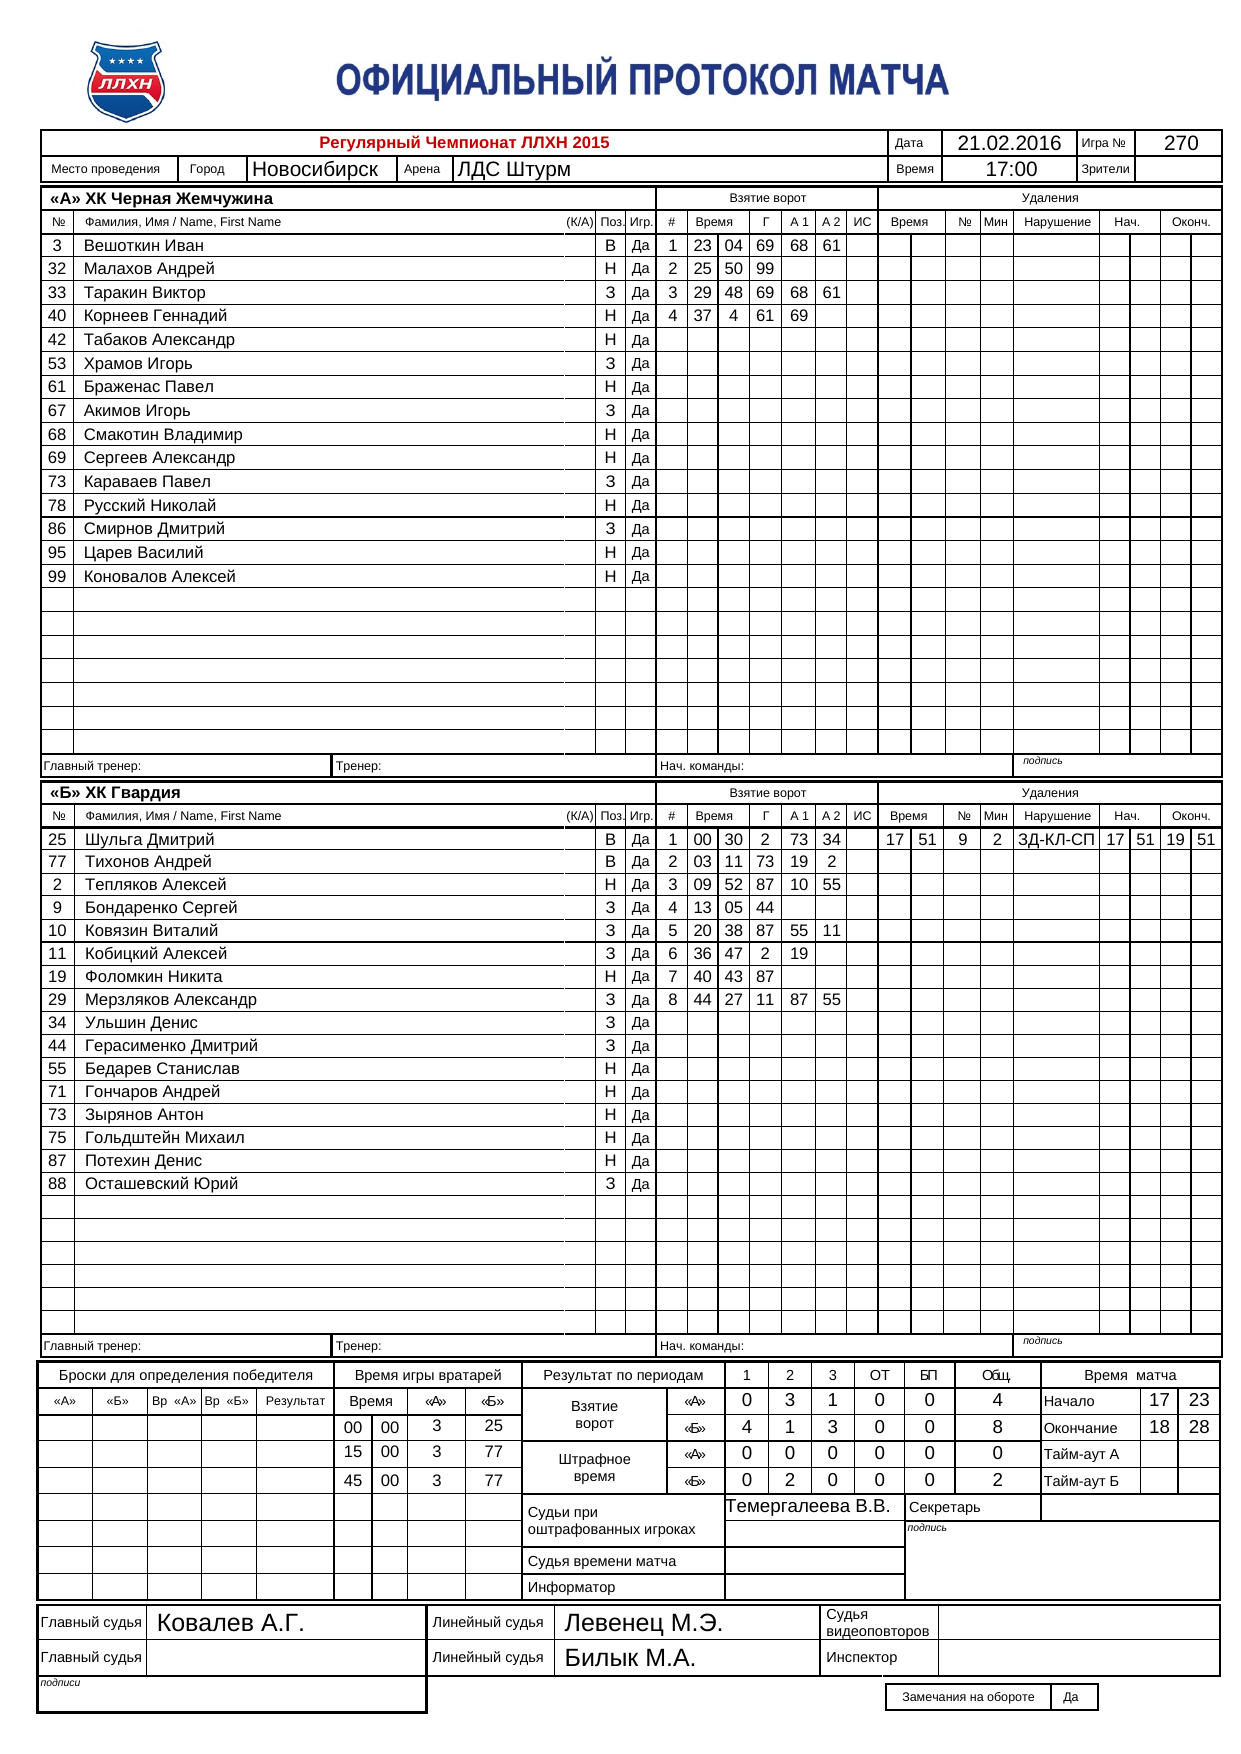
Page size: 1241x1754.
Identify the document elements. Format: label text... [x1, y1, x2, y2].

table_cell Да [626, 257, 655, 280]
table_cell 50 [719, 257, 749, 280]
table_cell [1014, 874, 1099, 895]
table_cell [816, 683, 846, 706]
table_cell [1014, 943, 1099, 964]
table_cell [719, 1104, 749, 1126]
table_cell [816, 257, 846, 280]
table_cell [565, 305, 595, 327]
table_cell [750, 707, 781, 729]
table_cell Да [626, 896, 655, 918]
table_cell [626, 612, 655, 634]
table_cell [726, 1521, 904, 1546]
table_cell [408, 1521, 465, 1546]
table_cell Акимов Игорь [74, 399, 564, 422]
table_cell 55 [816, 874, 846, 895]
table_cell 11 [816, 920, 846, 941]
table_cell [565, 1127, 595, 1149]
table_cell [596, 1219, 625, 1241]
table_cell [1131, 518, 1160, 540]
table_cell З [596, 989, 625, 1011]
table_cell [596, 659, 625, 682]
table_cell [596, 612, 625, 634]
table_cell Н [596, 1058, 625, 1079]
table_cell [816, 1288, 846, 1310]
table_cell [1131, 423, 1160, 445]
table_cell [879, 659, 910, 682]
table_cell [1131, 943, 1160, 964]
table_cell [1014, 1311, 1099, 1333]
table_cell [750, 1012, 781, 1033]
table_cell [912, 470, 945, 493]
table_cell [944, 1127, 980, 1149]
table_cell [1131, 328, 1160, 351]
table_cell [1100, 636, 1129, 658]
table_cell [981, 257, 1013, 280]
table_cell [1192, 1081, 1221, 1103]
table_cell [981, 1288, 1013, 1310]
table_cell [719, 399, 749, 422]
table_cell [719, 376, 749, 398]
table_cell [565, 943, 595, 964]
table_header «А» ХК Черная Жемчужина [42, 188, 655, 209]
table_cell [939, 1640, 1219, 1675]
table_cell [816, 612, 846, 634]
table_cell [879, 541, 910, 564]
table_cell [912, 352, 945, 374]
table_cell [1014, 518, 1099, 540]
table_cell [1131, 1173, 1160, 1195]
table_cell [1014, 1104, 1099, 1126]
table_cell [816, 1127, 846, 1149]
table_cell [981, 399, 1013, 422]
table_cell [816, 636, 846, 658]
table_cell [1161, 399, 1190, 422]
table_cell Н [596, 874, 625, 895]
table_cell 19 [782, 943, 815, 964]
table_cell [373, 1547, 407, 1573]
table_cell 0 [855, 1389, 904, 1413]
table_cell [42, 1265, 74, 1287]
table_cell [750, 423, 781, 445]
table_cell [1192, 636, 1221, 658]
table_cell [782, 588, 815, 611]
table_cell [657, 565, 687, 587]
table_cell [688, 1173, 717, 1195]
table_cell [1131, 565, 1160, 587]
table_cell З [596, 470, 625, 493]
table_cell 42 [42, 328, 73, 351]
table_cell [626, 588, 655, 611]
table_cell [657, 1196, 687, 1218]
table_cell [946, 281, 980, 303]
table_cell Ковязин Виталий [75, 920, 564, 941]
table_cell [981, 1035, 1013, 1057]
table_cell [565, 1242, 595, 1264]
table_cell [946, 470, 980, 493]
table_cell [719, 423, 749, 445]
table_cell [1131, 874, 1160, 895]
table_cell [946, 707, 980, 729]
table_cell [946, 683, 980, 706]
table_cell [1131, 1242, 1160, 1264]
table_cell Н [596, 1104, 625, 1126]
table_cell 0 [812, 1442, 854, 1467]
table_cell [74, 612, 564, 634]
table_cell [782, 612, 815, 634]
table_cell Да [626, 423, 655, 445]
table_cell [816, 1219, 846, 1241]
table_cell [879, 683, 910, 706]
table_cell 04 [719, 235, 749, 256]
table_cell [946, 565, 980, 587]
table_cell [1100, 305, 1129, 327]
table_cell [944, 1311, 980, 1333]
table_cell 71 [42, 1081, 74, 1103]
table_cell [1100, 683, 1129, 706]
table_cell 3 [657, 874, 687, 895]
table_cell [879, 494, 910, 516]
table_cell [688, 1058, 717, 1079]
table_cell 77 [42, 850, 74, 872]
table_cell [148, 1521, 201, 1546]
table_cell [1131, 305, 1160, 327]
table_cell [912, 896, 943, 918]
table_cell # [657, 805, 687, 826]
table_cell [39, 1574, 92, 1599]
table_cell [626, 659, 655, 682]
table_cell Н [596, 541, 625, 564]
table_cell [816, 1058, 846, 1079]
table_cell [1131, 659, 1160, 682]
table_cell 52 [719, 874, 749, 895]
table_cell [782, 257, 815, 280]
table_cell Главный судья [39, 1640, 146, 1675]
table_cell 09 [688, 874, 717, 895]
table_cell Да [626, 1058, 655, 1079]
table_cell [981, 1173, 1013, 1195]
table_cell [1161, 565, 1190, 587]
table_cell [1014, 1219, 1099, 1241]
table_cell Мерзляков Александр [75, 989, 564, 1011]
table_cell Кобицкий Алексей [75, 943, 564, 964]
table_cell [93, 1468, 147, 1493]
table_cell [847, 1173, 877, 1195]
table_cell [1100, 541, 1129, 564]
table_cell 25 [466, 1416, 521, 1440]
table_cell [981, 1311, 1013, 1333]
table_cell [1131, 541, 1160, 564]
table_header 1 [726, 1363, 768, 1387]
table_cell [688, 1081, 717, 1103]
table_cell [816, 1035, 846, 1057]
table_cell [428, 1677, 882, 1711]
table_cell [1161, 1081, 1190, 1103]
table_cell [782, 1081, 815, 1103]
table_cell [42, 1219, 74, 1241]
table_cell 55 [782, 920, 815, 941]
table_cell З [596, 399, 625, 422]
table_cell [1131, 1311, 1160, 1333]
table_cell [1192, 423, 1221, 445]
table_cell Тайм-аут А [1042, 1441, 1140, 1467]
table_cell Храмов Игорь [74, 352, 564, 374]
table_cell Главный тренер: [42, 1335, 330, 1356]
table_cell 51 [912, 829, 943, 849]
table_cell [912, 1265, 943, 1287]
table_cell [782, 966, 815, 987]
table_cell Нач. [1100, 211, 1160, 233]
table_cell [657, 1288, 687, 1310]
table_cell [719, 446, 749, 469]
table_cell [657, 494, 687, 516]
table_cell Да [626, 1173, 655, 1195]
table_cell [782, 1104, 815, 1126]
table_cell [1131, 281, 1160, 303]
table_cell [39, 1494, 92, 1520]
table_cell 0 [769, 1442, 811, 1467]
table_cell [847, 1265, 877, 1287]
table_cell [1014, 1288, 1099, 1310]
table_cell [719, 565, 749, 587]
table_cell [847, 1104, 877, 1126]
table_header Броски для определения победителя [39, 1363, 333, 1387]
table_cell [879, 399, 910, 422]
table_cell [257, 1521, 333, 1546]
table_cell [1161, 446, 1190, 469]
table_cell [1161, 1219, 1190, 1241]
table_cell [1100, 1081, 1129, 1103]
table_cell [847, 352, 877, 374]
table_cell [565, 989, 595, 1011]
table_cell [466, 1547, 521, 1573]
table_cell [1014, 850, 1099, 872]
table_cell Браженас Павел [74, 376, 564, 398]
table_cell [335, 1521, 371, 1546]
table_cell № [42, 805, 74, 826]
table_cell [912, 1311, 943, 1333]
table_cell [42, 612, 73, 634]
table_cell [1131, 707, 1160, 729]
table_cell [879, 612, 910, 634]
table_cell [688, 399, 717, 422]
table_cell [912, 235, 945, 256]
table_cell [750, 1219, 781, 1241]
table_cell [596, 1311, 625, 1333]
table_cell 11 [719, 850, 749, 872]
table_cell [912, 850, 943, 872]
table_cell [912, 1012, 943, 1033]
table_cell [981, 1219, 1013, 1241]
table_cell [373, 1494, 407, 1520]
table_cell [1100, 588, 1129, 611]
table_cell [565, 683, 595, 706]
table_cell З [596, 1035, 625, 1057]
table_header Общ. [956, 1363, 1040, 1387]
table_cell [946, 659, 980, 682]
table_cell 20 [688, 920, 717, 941]
table_cell [657, 1012, 687, 1033]
table_cell [1131, 636, 1160, 658]
table_cell [1192, 1265, 1221, 1287]
table_cell [719, 707, 749, 729]
table_cell [1192, 518, 1221, 540]
table_cell [782, 1035, 815, 1057]
table_cell Н [596, 1150, 625, 1172]
table_cell Фоломкин Никита [75, 966, 564, 987]
table_cell 95 [42, 541, 73, 564]
table_cell «Б» [93, 1389, 147, 1413]
table_cell [816, 588, 846, 611]
table_cell [74, 659, 564, 682]
table_cell [879, 874, 910, 895]
table_cell [93, 1441, 147, 1467]
table_cell [719, 730, 749, 753]
table_cell [626, 730, 655, 753]
table_cell [912, 966, 943, 987]
table_cell [816, 494, 846, 516]
table_cell [1161, 683, 1190, 706]
table_cell [944, 920, 980, 941]
table_cell [981, 1196, 1013, 1218]
table_cell [565, 235, 595, 256]
table_cell [944, 1012, 980, 1033]
table_cell Н [596, 446, 625, 469]
table_cell 19 [42, 966, 74, 987]
table_cell [1161, 707, 1190, 729]
table_cell Время [879, 211, 945, 233]
table_cell [1100, 1288, 1129, 1310]
table_cell [1192, 1219, 1221, 1241]
table_cell [1014, 565, 1099, 587]
table_cell [596, 730, 625, 753]
table_cell [1014, 541, 1099, 564]
table_cell 00 [373, 1416, 407, 1440]
table_cell [1131, 1288, 1160, 1310]
table_cell «Б » [466, 1389, 521, 1413]
table_cell [912, 1242, 943, 1264]
table_cell 25 [42, 829, 74, 849]
table_cell [879, 281, 910, 303]
table_cell «А» [668, 1442, 724, 1467]
table_cell [944, 1196, 980, 1218]
table_cell Да [626, 1104, 655, 1126]
table_cell [782, 659, 815, 682]
table_cell [1161, 352, 1190, 374]
table_cell 23 [688, 235, 717, 256]
table_cell 44 [750, 896, 781, 918]
table_cell [1161, 470, 1190, 493]
table_cell Русский Николай [74, 494, 564, 516]
table_cell [912, 588, 945, 611]
table_cell [1100, 730, 1129, 753]
table_cell [912, 1173, 943, 1195]
table_cell [946, 518, 980, 540]
table_cell 48 [719, 281, 749, 303]
table_cell [1100, 850, 1129, 872]
table_cell [657, 707, 687, 729]
table_cell [1100, 281, 1129, 303]
table_cell [565, 376, 595, 398]
table_cell [719, 541, 749, 564]
table_cell Н [596, 1081, 625, 1103]
table_cell 28 [1179, 1415, 1219, 1440]
table_cell 32 [42, 257, 73, 280]
table_cell 10 [42, 920, 74, 941]
table_cell [1192, 1196, 1221, 1218]
table_cell [782, 1058, 815, 1079]
table_cell [1100, 1127, 1129, 1149]
table_cell Н [596, 257, 625, 280]
table_cell [373, 1521, 407, 1546]
table_cell [565, 1311, 595, 1333]
table_cell Время [889, 157, 941, 181]
table_cell [912, 989, 943, 1011]
table_cell Место проведения [42, 157, 177, 181]
table_cell Мин [981, 805, 1013, 826]
table_cell [719, 1081, 749, 1103]
table_cell [626, 1242, 655, 1264]
table_cell [847, 470, 877, 493]
table_cell [912, 874, 943, 895]
table_cell 40 [42, 305, 73, 327]
table_cell [1161, 943, 1190, 964]
table_cell [1131, 1058, 1160, 1079]
table_cell [1014, 235, 1099, 256]
table_cell [981, 376, 1013, 398]
table_cell А 1 [782, 211, 815, 233]
table_cell 75 [42, 1127, 74, 1149]
table_cell [750, 1242, 781, 1264]
table_cell 34 [42, 1012, 74, 1033]
table_cell 9 [944, 829, 980, 849]
table_cell [1014, 470, 1099, 493]
table_cell Малахов Андрей [74, 257, 564, 280]
table_cell [944, 1035, 980, 1057]
table_cell [981, 683, 1013, 706]
table_cell [981, 636, 1013, 658]
table_cell 25 [688, 257, 717, 280]
table_header ОТ [855, 1363, 904, 1387]
table_cell [847, 612, 877, 634]
table_cell [626, 1311, 655, 1333]
table_cell [1100, 423, 1129, 445]
table_cell [1192, 1288, 1221, 1310]
table_cell [1131, 730, 1160, 753]
table_cell [912, 1104, 943, 1126]
table_cell [657, 446, 687, 469]
table_cell [657, 1104, 687, 1126]
table_cell [912, 328, 945, 351]
table_cell Потехин Денис [75, 1150, 564, 1172]
table_cell [1161, 1173, 1190, 1195]
table_cell [981, 850, 1013, 872]
table_cell [1141, 1468, 1177, 1493]
table_cell [257, 1494, 333, 1520]
table_cell [981, 920, 1013, 941]
table_cell [1131, 896, 1160, 918]
table_cell [847, 1081, 877, 1103]
table_cell [782, 1150, 815, 1172]
table_cell [1100, 896, 1129, 918]
table_cell [912, 518, 945, 540]
table_cell Зырянов Антон [75, 1104, 564, 1126]
picture [5, 28, 1179, 129]
table_cell [816, 328, 846, 351]
table_cell [335, 1547, 371, 1573]
table_cell [1100, 446, 1129, 469]
table_cell 17:00 [943, 157, 1076, 181]
table_cell [981, 943, 1013, 964]
table_cell [847, 683, 877, 706]
table_cell [688, 1150, 717, 1172]
table_cell [879, 1196, 910, 1218]
table_cell Да [626, 494, 655, 516]
table_cell [944, 1173, 980, 1195]
table_cell Тепляков Алексей [75, 874, 564, 895]
table_cell [1161, 896, 1190, 918]
table_cell [816, 565, 846, 587]
table_cell (К/А) [565, 805, 595, 826]
table_cell Темергалеева В.В. [726, 1495, 904, 1520]
table_cell Игр. [626, 211, 655, 233]
table_cell [257, 1574, 333, 1599]
table_cell [847, 829, 877, 849]
table_cell [1192, 874, 1221, 895]
table_cell 99 [42, 565, 73, 587]
table_cell [1100, 1035, 1129, 1057]
table_cell [782, 636, 815, 658]
table_cell [1014, 730, 1099, 753]
table_cell [946, 305, 980, 327]
table_cell [1161, 850, 1190, 872]
table_cell 87 [750, 874, 781, 895]
table_cell 0 [726, 1468, 768, 1493]
table_cell [657, 588, 687, 611]
table_cell 44 [688, 989, 717, 1011]
table_cell [657, 518, 687, 540]
table_cell [719, 1173, 749, 1195]
table_cell [847, 1150, 877, 1172]
table_cell [657, 683, 687, 706]
table_cell 10 [782, 874, 815, 895]
table_cell [816, 541, 846, 564]
table_cell [847, 518, 877, 540]
table_cell «Б» [668, 1415, 724, 1440]
table_cell [1161, 1265, 1190, 1287]
table_cell [1131, 399, 1160, 422]
table_cell Да [626, 1035, 655, 1057]
table_cell 0 [905, 1442, 954, 1467]
table_cell [1014, 494, 1099, 516]
table_cell [946, 636, 980, 658]
table_cell [688, 1196, 717, 1218]
table_cell [1161, 494, 1190, 516]
table_cell [688, 683, 717, 706]
table_cell [816, 1265, 846, 1287]
table_cell Игр. [626, 805, 655, 826]
table_cell [657, 1173, 687, 1195]
table_cell [1100, 352, 1129, 374]
table_cell [1161, 1127, 1190, 1149]
table_cell [373, 1574, 407, 1599]
table_cell [42, 683, 73, 706]
table_cell [1192, 612, 1221, 634]
table_cell 68 [782, 281, 815, 303]
table_cell [816, 896, 846, 918]
table_cell [879, 305, 910, 327]
table_cell [688, 1012, 717, 1033]
table_cell 36 [688, 943, 717, 964]
table_cell Тихонов Андрей [75, 850, 564, 872]
table_cell [1161, 730, 1190, 753]
table_cell 33 [42, 281, 73, 303]
table_cell 3 [657, 281, 687, 303]
table_cell [1192, 352, 1221, 374]
table_cell [879, 446, 910, 469]
table_cell [816, 446, 846, 469]
table_cell Вр «А» [148, 1389, 201, 1413]
table_cell [981, 494, 1013, 516]
table_cell [782, 1219, 815, 1241]
table_cell 2 [42, 874, 74, 895]
table_cell [981, 1150, 1013, 1172]
table_cell [1014, 989, 1099, 1011]
table_cell [944, 1288, 980, 1310]
table_cell 2 [750, 943, 781, 964]
table_cell [879, 235, 910, 256]
table_cell [1100, 943, 1129, 964]
table_cell 2 [956, 1468, 1040, 1493]
table_cell 87 [750, 966, 781, 987]
table_cell [1131, 1196, 1160, 1218]
table_cell [1161, 1104, 1190, 1126]
table_cell [879, 1265, 910, 1287]
table_cell 1 [769, 1415, 811, 1440]
table_cell Нарушение [1014, 211, 1099, 233]
table_cell 0 [812, 1468, 854, 1493]
table_cell [782, 518, 815, 540]
table_cell 29 [688, 281, 717, 303]
table_cell [565, 874, 595, 895]
table_cell [1014, 328, 1099, 351]
table_cell 0 [905, 1415, 954, 1440]
table_cell [1100, 328, 1129, 351]
table_cell [847, 989, 877, 1011]
table_cell Да [626, 829, 655, 849]
table_cell [1014, 446, 1099, 469]
table_cell [750, 1196, 781, 1218]
table_cell [946, 423, 980, 445]
table_cell [596, 707, 625, 729]
table_cell [847, 943, 877, 964]
table_header Взятие ворот [657, 188, 877, 209]
table_cell [202, 1416, 256, 1440]
table_cell [719, 1196, 749, 1218]
table_cell [1014, 683, 1099, 706]
table_cell Да [626, 305, 655, 327]
table_cell [912, 541, 945, 564]
table_cell 88 [42, 1173, 74, 1195]
table_cell З [596, 1173, 625, 1195]
table_cell [1161, 1288, 1190, 1310]
table_cell [596, 1242, 625, 1264]
table_cell Начало [1042, 1389, 1140, 1413]
table_cell [719, 1288, 749, 1310]
table_cell [1161, 541, 1190, 564]
table_cell [466, 1521, 521, 1546]
table_cell [750, 352, 781, 374]
table_cell Герасименко Дмитрий [75, 1035, 564, 1057]
table_cell Тренер: [333, 1335, 655, 1356]
table_cell Да [626, 1127, 655, 1149]
table_cell [565, 1288, 595, 1310]
table_cell [879, 1012, 910, 1033]
table_cell [1100, 1150, 1129, 1172]
table_cell [565, 707, 595, 729]
table_cell [981, 541, 1013, 564]
table_cell [565, 1219, 595, 1241]
table_cell 61 [816, 235, 846, 256]
table_cell Да [626, 874, 655, 895]
table_cell [847, 281, 877, 303]
table_cell Оконч. [1161, 211, 1221, 233]
table_cell [816, 966, 846, 987]
table_cell 30 [719, 829, 749, 849]
table_cell [148, 1441, 201, 1467]
table_cell [981, 966, 1013, 987]
table_cell Н [596, 376, 625, 398]
table_cell [1192, 850, 1221, 872]
table_cell [1014, 423, 1099, 445]
table_cell [1192, 659, 1221, 682]
table_cell [782, 1012, 815, 1033]
table_cell [847, 1288, 877, 1310]
table_cell [750, 565, 781, 587]
table_cell [1014, 920, 1099, 941]
table_cell [1014, 966, 1099, 987]
table_cell Судья видеоповторов [821, 1606, 938, 1639]
table_cell [1161, 1311, 1190, 1333]
table_cell ЛДС Штурм [454, 157, 887, 181]
table_cell Да [626, 943, 655, 964]
table_cell [847, 588, 877, 611]
table_cell [981, 1242, 1013, 1264]
table_cell [912, 1219, 943, 1241]
table_cell [1014, 352, 1099, 374]
table_cell [148, 1494, 201, 1520]
table_header БП [905, 1363, 954, 1387]
table_cell [816, 518, 846, 540]
table_cell 0 [726, 1442, 768, 1467]
table_cell [74, 707, 564, 729]
table_cell [944, 874, 980, 895]
table_cell [847, 1311, 877, 1333]
table_cell [879, 730, 910, 753]
table_cell [1131, 235, 1160, 256]
table_cell 4 [657, 305, 687, 327]
table_cell [1161, 966, 1190, 987]
table_cell [981, 989, 1013, 1011]
table_cell [1014, 1081, 1099, 1103]
table_cell 6 [657, 943, 687, 964]
table_cell [657, 1219, 687, 1241]
table_cell [565, 470, 595, 493]
table_cell [1100, 707, 1129, 729]
table_cell [750, 1035, 781, 1057]
table_cell 23 [1179, 1389, 1219, 1413]
table_cell [1161, 235, 1190, 256]
table_cell 2 [657, 257, 687, 280]
table_cell 3 [408, 1416, 465, 1440]
table_cell Нач. [1100, 805, 1160, 826]
table_cell [816, 943, 846, 964]
table_cell Ульшин Денис [75, 1012, 564, 1033]
table_cell [148, 1416, 201, 1440]
table_cell 77 [466, 1468, 521, 1493]
table_cell [750, 494, 781, 516]
table_cell [782, 565, 815, 587]
table_cell В [596, 850, 625, 872]
table_cell [596, 1196, 625, 1218]
table_cell подпись [1014, 755, 1221, 776]
table_cell [688, 1104, 717, 1126]
table_cell З [596, 1012, 625, 1033]
table_cell Да [626, 352, 655, 374]
table_cell 61 [42, 376, 73, 398]
table_cell [257, 1441, 333, 1467]
table_cell [879, 588, 910, 611]
table_cell [565, 1265, 595, 1287]
table_cell [847, 896, 877, 918]
table_cell [912, 376, 945, 398]
table_cell А 2 [816, 211, 846, 233]
table_cell Осташевский Юрий [75, 1173, 564, 1195]
table_cell 1 [657, 829, 687, 849]
table_cell [782, 446, 815, 469]
table_cell [1161, 1196, 1190, 1218]
table_cell ИС [847, 805, 877, 826]
table_cell [912, 943, 943, 964]
table_cell [1131, 257, 1160, 280]
table_cell [565, 518, 595, 540]
table_cell 55 [816, 989, 846, 1011]
table_cell 11 [750, 989, 781, 1011]
table_cell № [944, 805, 980, 826]
table_cell [981, 446, 1013, 469]
table_cell [912, 257, 945, 280]
table_cell «Б» [668, 1468, 724, 1493]
table_cell [1100, 1173, 1129, 1195]
table_cell [816, 1173, 846, 1195]
table_cell [257, 1416, 333, 1440]
table_cell [719, 1311, 749, 1333]
table_cell [719, 1012, 749, 1033]
table_cell [719, 1127, 749, 1149]
table_cell 87 [782, 989, 815, 1011]
table_cell [1192, 588, 1221, 611]
table_cell 1 [812, 1389, 854, 1413]
table_cell [565, 966, 595, 987]
table_cell [1131, 1012, 1160, 1033]
table_cell А 1 [782, 805, 815, 826]
table_cell [726, 1575, 904, 1599]
table_cell [565, 328, 595, 351]
table_cell [719, 636, 749, 658]
table_cell Судья времени матча [523, 1548, 724, 1573]
table_cell [912, 494, 945, 516]
table_cell [688, 494, 717, 516]
table_cell [688, 328, 717, 351]
table_cell [847, 1035, 877, 1057]
table_header Да [1052, 1685, 1097, 1709]
table_cell [981, 305, 1013, 327]
table_cell [1131, 612, 1160, 634]
table_cell [1161, 376, 1190, 398]
table_cell Караваев Павел [74, 470, 564, 493]
table_cell [657, 1265, 687, 1287]
table_cell 86 [42, 518, 73, 540]
table_cell [42, 636, 73, 658]
table_cell 61 [816, 281, 846, 303]
table_cell [782, 352, 815, 374]
table_cell [847, 1196, 877, 1218]
table_cell Коновалов Алексей [74, 565, 564, 587]
table_cell [1100, 376, 1129, 398]
table_cell [847, 730, 877, 753]
table_cell Да [626, 376, 655, 398]
table_cell [816, 1081, 846, 1103]
table_cell [1192, 305, 1221, 327]
table_cell [657, 352, 687, 374]
table_cell [750, 376, 781, 398]
table_cell [688, 1265, 717, 1287]
table_cell [981, 352, 1013, 374]
table_cell [1192, 446, 1221, 469]
table_cell [596, 588, 625, 611]
table_cell [750, 1081, 781, 1103]
table_cell 27 [719, 989, 749, 1011]
table_cell [981, 1265, 1013, 1287]
table_cell Н [596, 1127, 625, 1149]
table_cell [657, 1311, 687, 1333]
table_cell [596, 683, 625, 706]
table_cell [1014, 1150, 1099, 1172]
table_cell [912, 1288, 943, 1310]
table_cell [1100, 1058, 1129, 1079]
table_cell [1161, 636, 1190, 658]
table_cell 17 [1100, 829, 1129, 849]
table_cell [719, 518, 749, 540]
table_cell [565, 850, 595, 872]
table_cell [565, 423, 595, 445]
table_cell [816, 399, 846, 422]
table_cell 73 [42, 470, 73, 493]
table_cell Нач. команды: [657, 755, 1012, 776]
table_cell подпись [906, 1522, 1219, 1599]
table_cell [816, 659, 846, 682]
table_cell [657, 636, 687, 658]
table_cell Взятие ворот [523, 1389, 666, 1440]
table_cell Инспектор [821, 1640, 938, 1675]
table_cell [981, 730, 1013, 753]
table_cell [750, 1311, 781, 1333]
table_cell 3 [769, 1389, 811, 1413]
table_cell 11 [42, 943, 74, 964]
table_cell 4 [956, 1389, 1040, 1413]
table_cell Да [626, 446, 655, 469]
table_cell [944, 1081, 980, 1103]
table_cell [782, 328, 815, 351]
table_cell «А» [39, 1389, 92, 1413]
table_cell Нарушение [1014, 805, 1099, 826]
table_cell [719, 1265, 749, 1287]
table_cell Да [626, 518, 655, 540]
table_cell [847, 328, 877, 351]
table_cell [688, 446, 717, 469]
table_cell [944, 989, 980, 1011]
table_cell [879, 376, 910, 398]
table_cell [879, 1288, 910, 1310]
table_cell [688, 1127, 717, 1149]
table_cell [1014, 281, 1099, 303]
table_cell 44 [42, 1035, 74, 1057]
table_cell [946, 328, 980, 351]
table_cell 4 [657, 896, 687, 918]
table_cell [847, 707, 877, 729]
table_header Игра № [1078, 131, 1134, 155]
table_cell Да [626, 1081, 655, 1103]
table_cell [1192, 565, 1221, 587]
table_cell Н [596, 494, 625, 516]
table_header Взятие ворот [657, 783, 877, 803]
table_cell [1179, 1468, 1219, 1493]
table_cell [912, 399, 945, 422]
table_cell 3 [408, 1441, 465, 1467]
table_cell [944, 850, 980, 872]
table_cell [1179, 1441, 1219, 1467]
table_cell [39, 1416, 92, 1440]
table_cell [847, 446, 877, 469]
table_cell [847, 1219, 877, 1241]
table_cell 40 [688, 966, 717, 987]
table_cell [626, 1288, 655, 1310]
table_cell [981, 1058, 1013, 1079]
table_cell Фамилия, Имя / Name, First Name [75, 805, 565, 826]
table_cell [565, 1150, 595, 1172]
table_cell Бедарев Станислав [75, 1058, 564, 1079]
table_cell [1161, 1035, 1190, 1057]
table_cell Вешоткин Иван [74, 235, 564, 256]
table_cell [847, 541, 877, 564]
table_cell Да [626, 470, 655, 493]
table_cell [202, 1468, 256, 1493]
table_cell [565, 257, 595, 280]
table_cell [466, 1574, 521, 1599]
table_cell [1161, 1012, 1190, 1033]
table_cell [565, 1081, 595, 1103]
table_cell [1192, 399, 1221, 422]
table_cell [688, 541, 717, 564]
table_cell [1100, 874, 1129, 895]
table_cell [1192, 896, 1221, 918]
table_cell [408, 1574, 465, 1599]
table_cell [565, 636, 595, 658]
table_cell [335, 1574, 371, 1599]
table_cell 69 [42, 446, 73, 469]
table_cell [1161, 874, 1190, 895]
table_cell Таракин Виктор [74, 281, 564, 303]
table_cell Да [626, 989, 655, 1011]
table_cell [946, 235, 980, 256]
table_cell [847, 1012, 877, 1033]
table_cell [750, 399, 781, 422]
table_cell [565, 588, 595, 611]
table_cell подпись [1014, 1335, 1221, 1356]
table_cell [408, 1547, 465, 1573]
table_cell [946, 730, 980, 753]
table_cell [816, 1196, 846, 1218]
table_cell [879, 565, 910, 587]
table_cell 61 [750, 305, 781, 327]
table_cell [626, 636, 655, 658]
table_cell [816, 1104, 846, 1126]
table_cell [1192, 541, 1221, 564]
table_cell [1100, 659, 1129, 682]
table_cell [879, 943, 910, 964]
table_cell [719, 1035, 749, 1057]
table_cell 17 [1141, 1389, 1177, 1413]
table_cell [750, 1058, 781, 1079]
table_cell [782, 494, 815, 516]
table_header 2 [769, 1363, 811, 1387]
table_cell [565, 730, 595, 753]
table_cell [257, 1468, 333, 1493]
table_cell [565, 541, 595, 564]
table_header Удаления [879, 783, 1221, 803]
table_cell [1100, 966, 1129, 987]
table_cell [879, 1035, 910, 1057]
table_cell [879, 257, 910, 280]
table_cell [816, 1311, 846, 1333]
table_cell [1014, 1242, 1099, 1264]
table_cell Да [626, 1150, 655, 1172]
table_cell 00 [688, 829, 717, 849]
table_cell [1014, 1127, 1099, 1149]
table_header 270 [1136, 131, 1221, 155]
table_cell [93, 1574, 147, 1599]
table_cell [1014, 1265, 1099, 1287]
table_cell [202, 1441, 256, 1467]
table_cell [1161, 1242, 1190, 1264]
table_cell [944, 896, 980, 918]
table_cell [946, 588, 980, 611]
table_cell [1131, 1127, 1160, 1149]
table_cell [981, 328, 1013, 351]
table_cell [879, 896, 910, 918]
table_cell 0 [905, 1468, 954, 1493]
table_cell [912, 1127, 943, 1149]
table_cell [565, 896, 595, 918]
table_cell [1192, 257, 1221, 280]
table_cell [1100, 470, 1129, 493]
table_cell [1161, 1058, 1190, 1079]
table_cell [816, 470, 846, 493]
table_cell [750, 588, 781, 611]
table_cell Смакотин Владимир [74, 423, 564, 445]
table_cell [335, 1494, 371, 1520]
table_cell [912, 920, 943, 941]
table_cell [202, 1521, 256, 1546]
table_cell [912, 1081, 943, 1103]
table_cell 9 [42, 896, 74, 918]
table_cell [1192, 730, 1221, 753]
table_cell [981, 1127, 1013, 1149]
table_cell [847, 376, 877, 398]
table_cell 67 [42, 399, 73, 422]
table_cell [1192, 966, 1221, 987]
table_cell [1014, 1035, 1099, 1057]
table_cell [1014, 1196, 1099, 1218]
table_cell [1014, 659, 1099, 682]
table_cell [148, 1468, 201, 1493]
table_header Время игры вратарей [335, 1363, 521, 1387]
table_cell 17 [879, 829, 910, 849]
table_cell [750, 659, 781, 682]
table_cell [981, 1104, 1013, 1126]
table_cell [782, 730, 815, 753]
table_cell 73 [782, 829, 815, 849]
table_cell [565, 920, 595, 941]
table_cell [1192, 1058, 1221, 1079]
table_cell [946, 257, 980, 280]
table_cell [657, 1058, 687, 1079]
table_cell [939, 1606, 1219, 1639]
table_cell [1014, 707, 1099, 729]
table_cell [750, 1288, 781, 1310]
table_cell [782, 470, 815, 493]
table_cell [719, 1219, 749, 1241]
table_cell [74, 588, 564, 611]
table_cell [565, 1196, 595, 1218]
table_cell [565, 352, 595, 374]
table_cell [74, 730, 564, 753]
table_cell 34 [816, 829, 846, 849]
table_cell [1141, 1441, 1177, 1467]
table_cell [981, 659, 1013, 682]
table_cell [688, 612, 717, 634]
table_cell [74, 636, 564, 658]
table_cell [93, 1416, 147, 1440]
table_header Дата [889, 131, 941, 155]
table_cell [981, 707, 1013, 729]
table_cell 0 [855, 1468, 904, 1493]
table_cell [1014, 896, 1099, 918]
table_cell [1192, 683, 1221, 706]
table_cell [946, 612, 980, 634]
table_cell [719, 683, 749, 706]
table_cell [879, 636, 910, 658]
table_cell [42, 588, 73, 611]
table_cell Поз. [596, 211, 625, 233]
table_cell [1161, 305, 1190, 327]
table_cell [782, 399, 815, 422]
table_cell [1192, 1150, 1221, 1172]
table_cell 69 [750, 235, 781, 256]
table_cell [782, 541, 815, 564]
table_cell [944, 966, 980, 987]
table_cell [750, 446, 781, 469]
table_cell [782, 1288, 815, 1310]
table_cell [782, 376, 815, 398]
table_cell Г [750, 805, 781, 826]
table_cell [750, 1173, 781, 1195]
table_cell [1100, 235, 1129, 256]
table_cell [816, 1012, 846, 1033]
table_cell Н [596, 966, 625, 987]
table_cell [39, 1547, 92, 1573]
table_cell подписи [39, 1677, 425, 1711]
table_cell [981, 874, 1013, 895]
table_cell 73 [750, 850, 781, 872]
table_cell Шульга Дмитрий [75, 829, 564, 849]
table_cell [688, 1311, 717, 1333]
table_cell Н [596, 305, 625, 327]
table_cell [816, 352, 846, 374]
table_cell [1131, 1219, 1160, 1241]
table_cell [816, 423, 846, 445]
table_cell 18 [1141, 1415, 1177, 1440]
table_cell Билык М.А. [555, 1640, 819, 1675]
table_cell № [946, 211, 980, 233]
table_cell [1131, 1265, 1160, 1287]
table_cell [946, 376, 980, 398]
table_cell [879, 1219, 910, 1241]
table_cell Да [626, 235, 655, 256]
table_cell [1192, 1173, 1221, 1195]
table_cell [466, 1494, 521, 1520]
table_cell [750, 1265, 781, 1287]
table_cell [42, 1288, 74, 1310]
table_cell Тайм-аут Б [1042, 1468, 1140, 1493]
table_cell [946, 541, 980, 564]
table_cell [719, 659, 749, 682]
table_cell [75, 1265, 564, 1287]
table_cell [408, 1494, 465, 1520]
table_cell [847, 399, 877, 422]
table_cell [202, 1494, 256, 1520]
table_cell [148, 1547, 201, 1573]
table_cell [657, 1081, 687, 1103]
table_cell [847, 305, 877, 327]
table_cell [912, 423, 945, 445]
table_cell [944, 1242, 980, 1264]
table_cell [1014, 612, 1099, 634]
table_cell [944, 943, 980, 964]
table_cell Бондаренко Сергей [75, 896, 564, 918]
table_cell 1 [657, 235, 687, 256]
table_cell 77 [466, 1441, 521, 1467]
table_cell Вр «Б» [202, 1389, 256, 1413]
table_cell [1042, 1495, 1219, 1520]
table_cell [981, 896, 1013, 918]
table_cell [1136, 157, 1221, 181]
table_cell [74, 683, 564, 706]
table_cell [1131, 588, 1160, 611]
table_cell [93, 1547, 147, 1573]
table_cell [847, 1127, 877, 1149]
table_cell 0 [956, 1442, 1040, 1467]
table_cell [1131, 494, 1160, 516]
table_cell [782, 1242, 815, 1264]
table_cell [1131, 683, 1160, 706]
table_cell [782, 1265, 815, 1287]
table_cell 53 [42, 352, 73, 374]
table_cell Да [626, 966, 655, 987]
table_cell [1131, 989, 1160, 1011]
table_cell 4 [726, 1415, 768, 1440]
table_cell [981, 565, 1013, 587]
table_cell [1100, 1196, 1129, 1218]
table_cell [1100, 565, 1129, 587]
table_cell [688, 1219, 717, 1241]
table_cell [39, 1441, 92, 1467]
table_cell [657, 1035, 687, 1057]
table_cell [912, 446, 945, 469]
table_cell [782, 896, 815, 918]
table_cell [912, 730, 945, 753]
table_cell [657, 328, 687, 351]
table_cell [912, 636, 945, 658]
table_cell [879, 352, 910, 374]
table_cell [1100, 989, 1129, 1011]
table_cell [565, 1173, 595, 1195]
table_cell Информатор [523, 1575, 724, 1599]
table_cell 00 [335, 1416, 371, 1440]
table_cell [1100, 612, 1129, 634]
table_cell 3 [812, 1415, 854, 1440]
table_cell [1192, 328, 1221, 351]
table_cell [782, 1311, 815, 1333]
table_header Удаления [879, 188, 1221, 209]
table_cell 73 [42, 1104, 74, 1126]
table_cell [912, 659, 945, 682]
table_cell [816, 1150, 846, 1172]
table_cell [782, 423, 815, 445]
table_cell [946, 494, 980, 516]
table_cell [1192, 920, 1221, 941]
table_cell [981, 1012, 1013, 1033]
table_cell Табаков Александр [74, 328, 564, 351]
table_cell [1100, 1311, 1129, 1333]
table_cell 45 [335, 1468, 371, 1493]
table_cell Да [626, 399, 655, 422]
table_cell Поз. [596, 805, 625, 826]
table_cell [657, 612, 687, 634]
table_cell Результат [257, 1389, 333, 1413]
table_cell [1014, 1058, 1099, 1079]
table_cell [944, 1219, 980, 1241]
table_cell [847, 257, 877, 280]
table_cell 69 [782, 305, 815, 327]
table_cell 5 [657, 920, 687, 941]
table_cell [750, 1127, 781, 1149]
table_cell [1161, 328, 1190, 351]
table_cell 0 [855, 1442, 904, 1467]
table_cell [750, 612, 781, 634]
table_cell [782, 1196, 815, 1218]
table_cell [981, 423, 1013, 445]
table_cell [981, 281, 1013, 303]
table_cell [883, 1677, 1220, 1681]
table_cell [750, 1150, 781, 1172]
table_cell [1192, 1012, 1221, 1033]
table_cell [688, 1288, 717, 1310]
table_cell [981, 470, 1013, 493]
table_cell [981, 1081, 1013, 1103]
table_cell [847, 850, 877, 872]
table_header 21.02.2016 [943, 131, 1076, 155]
table_cell [688, 565, 717, 587]
table_cell [1014, 257, 1099, 280]
table_cell 15 [335, 1441, 371, 1467]
table_cell [688, 659, 717, 682]
table_cell Главный судья [39, 1606, 146, 1639]
table_cell Н [596, 565, 625, 587]
table_cell [565, 494, 595, 516]
table_cell [847, 966, 877, 987]
table_cell [657, 423, 687, 445]
table_cell [782, 1173, 815, 1195]
table_cell [879, 1150, 910, 1172]
table_cell В [596, 829, 625, 849]
table_cell 2 [816, 850, 846, 872]
table_cell (К/А) [565, 211, 595, 233]
table_cell [879, 966, 910, 987]
table_cell [42, 1196, 74, 1218]
table_cell [1161, 518, 1190, 540]
table_cell 7 [657, 966, 687, 987]
table_cell [657, 470, 687, 493]
table_cell [626, 707, 655, 729]
table_cell [688, 636, 717, 658]
table_cell [816, 707, 846, 729]
table_cell [1192, 1127, 1221, 1149]
table_cell [879, 1311, 910, 1333]
table_cell [719, 588, 749, 611]
table_cell 05 [719, 896, 749, 918]
table_cell Линейный судья [428, 1606, 554, 1639]
table_cell Сергеев Александр [74, 446, 564, 469]
table_cell [879, 328, 910, 351]
table_cell [565, 1104, 595, 1126]
table_cell [944, 1265, 980, 1287]
table_cell Зрители [1078, 157, 1134, 181]
table_cell [1192, 1311, 1221, 1333]
table_cell Да [626, 565, 655, 587]
table_cell Да [626, 328, 655, 351]
table_cell [782, 683, 815, 706]
table_cell [1161, 659, 1190, 682]
table_cell Н [596, 328, 625, 351]
table_cell [847, 1242, 877, 1264]
table_cell [148, 1574, 201, 1599]
table_cell 47 [719, 943, 749, 964]
table_cell [981, 518, 1013, 540]
table_cell [93, 1494, 147, 1520]
table_cell 87 [750, 920, 781, 941]
table_cell [1014, 636, 1099, 658]
table_cell [879, 1173, 910, 1195]
table_cell Левенец М.Э. [555, 1606, 819, 1639]
table_cell [879, 707, 910, 729]
table_cell [688, 423, 717, 445]
table_cell [750, 470, 781, 493]
table_cell Главный тренер: [42, 755, 330, 776]
table_cell [39, 1521, 92, 1546]
table_cell Мин [981, 211, 1013, 233]
table_cell [1100, 920, 1129, 941]
table_cell [1131, 1035, 1160, 1057]
table_cell 51 [1192, 829, 1221, 849]
table_cell [847, 235, 877, 256]
table_cell [1131, 1150, 1160, 1172]
table_cell [912, 565, 945, 587]
table_cell 68 [782, 235, 815, 256]
table_cell [75, 1311, 564, 1333]
table_cell [596, 636, 625, 658]
table_cell 3 [408, 1468, 465, 1493]
table_cell [42, 1311, 74, 1333]
table_cell [1192, 494, 1221, 516]
table_cell [1100, 399, 1129, 422]
table_cell [912, 1196, 943, 1218]
table_cell З [596, 518, 625, 540]
table_cell [1100, 1104, 1129, 1126]
table_cell [847, 565, 877, 587]
table_cell [42, 730, 73, 753]
table_cell В [596, 235, 625, 256]
table_cell [719, 494, 749, 516]
table_cell [946, 399, 980, 422]
table_cell [565, 281, 595, 303]
table_cell [626, 1265, 655, 1287]
table_cell [912, 683, 945, 706]
table_cell [1131, 446, 1160, 469]
table_cell Время [688, 211, 749, 233]
table_cell 8 [956, 1415, 1040, 1440]
table_cell [1192, 943, 1221, 964]
table_cell [750, 541, 781, 564]
table_cell 4 [719, 305, 749, 327]
table_cell [847, 659, 877, 682]
table_cell [75, 1242, 564, 1264]
table_cell Да [626, 850, 655, 872]
table_cell 99 [750, 257, 781, 280]
table_cell [1014, 399, 1099, 422]
table_cell Город [179, 157, 246, 181]
table_cell [657, 1127, 687, 1149]
table_cell [847, 920, 877, 941]
table_cell [847, 636, 877, 658]
table_cell [816, 730, 846, 753]
table_cell [1192, 1242, 1221, 1264]
table_cell Да [626, 920, 655, 941]
table_cell 03 [688, 850, 717, 872]
table_cell 2 [769, 1468, 811, 1493]
table_cell [202, 1574, 256, 1599]
table_cell [879, 1242, 910, 1264]
table_cell [1014, 1012, 1099, 1033]
table_cell 2 [657, 850, 687, 872]
table_cell [42, 659, 73, 682]
table_cell [626, 683, 655, 706]
table_cell [565, 1035, 595, 1057]
table_cell [847, 494, 877, 516]
table_cell 3 [42, 235, 73, 256]
table_cell Секретарь [906, 1495, 1040, 1520]
table_cell [981, 588, 1013, 611]
table_cell [596, 1288, 625, 1310]
table_cell З [596, 352, 625, 374]
table_cell [565, 829, 595, 849]
table_cell [688, 1242, 717, 1264]
table_cell [1192, 470, 1221, 493]
table_cell [565, 659, 595, 682]
table_cell [565, 399, 595, 422]
table_cell [912, 305, 945, 327]
table_cell # [657, 211, 687, 233]
table_cell [1192, 235, 1221, 256]
table_cell Да [626, 281, 655, 303]
table_cell З [596, 920, 625, 941]
table_cell Царев Василий [74, 541, 564, 564]
table_cell 51 [1131, 829, 1160, 849]
table_cell [1192, 281, 1221, 303]
table_cell ЗД-КЛ-СП [1014, 829, 1099, 849]
table_cell [75, 1196, 564, 1218]
table_cell [750, 518, 781, 540]
table_cell Окончание [1042, 1415, 1140, 1440]
table_cell 0 [726, 1389, 768, 1413]
table_cell [1131, 1081, 1160, 1103]
table_cell 0 [855, 1415, 904, 1440]
table_cell [912, 1058, 943, 1079]
table_cell Судьи при оштрафованных игроках [523, 1495, 724, 1546]
table_cell Новосибирск [248, 157, 396, 181]
table_cell [879, 1104, 910, 1126]
table_cell [879, 518, 910, 540]
table_cell [816, 376, 846, 398]
table_cell [879, 1127, 910, 1149]
table_cell 29 [42, 989, 74, 1011]
table_cell [1161, 281, 1190, 303]
table_cell 78 [42, 494, 73, 516]
table_cell [912, 1035, 943, 1057]
table_header 3 [812, 1363, 854, 1387]
table_cell 87 [42, 1150, 74, 1172]
table_cell [981, 612, 1013, 634]
table_cell [1161, 257, 1190, 280]
table_cell [1192, 376, 1221, 398]
table_cell [912, 281, 945, 303]
table_cell [657, 1242, 687, 1264]
table_cell [816, 305, 846, 327]
table_cell [657, 399, 687, 422]
table_cell [946, 446, 980, 469]
table_cell [1100, 494, 1129, 516]
table_cell 0 [905, 1389, 954, 1413]
table_cell [1014, 1173, 1099, 1195]
table_cell Оконч. [1161, 805, 1221, 826]
table_cell [1014, 588, 1099, 611]
table_header Результат по периодам [523, 1363, 724, 1387]
table_cell [750, 683, 781, 706]
table_cell [879, 989, 910, 1011]
table_cell [565, 446, 595, 469]
table_cell [75, 1219, 564, 1241]
table_cell 38 [719, 920, 749, 941]
table_cell [879, 850, 910, 872]
table_cell Штрафное время [523, 1442, 666, 1493]
table_cell 19 [1161, 829, 1190, 849]
table_cell [944, 1150, 980, 1172]
table_cell Гольдштейн Михаил [75, 1127, 564, 1149]
table_cell [93, 1521, 147, 1546]
table_cell [1161, 1150, 1190, 1172]
table_cell 2 [981, 829, 1013, 849]
table_cell [719, 1058, 749, 1079]
table_cell 43 [719, 966, 749, 987]
table_cell [782, 707, 815, 729]
table_cell [1100, 518, 1129, 540]
table_cell 8 [657, 989, 687, 1011]
table_cell Н [596, 423, 625, 445]
table_cell [726, 1548, 904, 1573]
table_cell [657, 730, 687, 753]
table_cell [750, 730, 781, 753]
table_cell [657, 376, 687, 398]
table_header «Б» ХК Гвардия [42, 783, 655, 803]
table_cell [782, 1127, 815, 1149]
table_cell [688, 470, 717, 493]
table_cell [847, 1058, 877, 1079]
table_cell [1161, 423, 1190, 445]
table_cell [816, 1242, 846, 1264]
table_cell [719, 470, 749, 493]
table_cell [1100, 1242, 1129, 1264]
table_cell [1192, 1035, 1221, 1057]
table_cell [257, 1547, 333, 1573]
table_cell [42, 707, 73, 729]
table_cell [912, 1150, 943, 1172]
table_cell «А» [408, 1389, 465, 1413]
table_cell [1131, 920, 1160, 941]
table_cell [688, 707, 717, 729]
table_cell З [596, 943, 625, 964]
table_cell [202, 1547, 256, 1573]
table_cell [750, 328, 781, 351]
table_cell [1014, 305, 1099, 327]
table_cell 00 [373, 1441, 407, 1467]
table_cell «А» [668, 1389, 724, 1413]
table_cell А 2 [816, 805, 846, 826]
table_cell [1100, 1265, 1129, 1287]
table_cell № [42, 211, 73, 233]
table_cell [39, 1468, 92, 1493]
table_cell [1161, 920, 1190, 941]
table_cell [657, 541, 687, 564]
table_cell Г [750, 211, 781, 233]
table_cell 19 [782, 850, 815, 872]
table_cell Да [626, 541, 655, 564]
table_cell 13 [688, 896, 717, 918]
table_cell [879, 920, 910, 941]
table_cell [565, 612, 595, 634]
table_cell [565, 1058, 595, 1079]
table_cell [1100, 1219, 1129, 1241]
table_cell [879, 423, 910, 445]
table_cell [657, 659, 687, 682]
table_cell 00 [373, 1468, 407, 1493]
table_cell [42, 1242, 74, 1264]
table_header Регулярный Чемпионат ЛЛХН 2015 [42, 131, 887, 155]
table_cell Время [688, 805, 749, 826]
table_cell [626, 1219, 655, 1241]
table_cell [75, 1288, 564, 1310]
table_cell Ковалев А.Г. [147, 1606, 425, 1639]
table_cell [1131, 966, 1160, 987]
table_cell [944, 1104, 980, 1126]
table_cell [688, 730, 717, 753]
table_cell [1161, 588, 1190, 611]
table_cell [912, 707, 945, 729]
table_cell [944, 1058, 980, 1079]
table_cell [688, 376, 717, 398]
table_cell Гончаров Андрей [75, 1081, 564, 1103]
table_cell Да [626, 1012, 655, 1033]
table_cell [1192, 1104, 1221, 1126]
table_cell [688, 352, 717, 374]
table_cell З [596, 896, 625, 918]
table_cell Нач. команды: [657, 1335, 1012, 1356]
table_cell 2 [750, 829, 781, 849]
table_cell Фамилия, Имя / Name, First Name [74, 211, 565, 233]
table_cell [1100, 1012, 1129, 1033]
table_cell [719, 612, 749, 634]
table_header Замечания на обороте [887, 1685, 1050, 1709]
table_cell [719, 352, 749, 374]
table_cell [879, 1081, 910, 1103]
table_cell Арена [398, 157, 452, 181]
table_cell [688, 518, 717, 540]
table_cell Время [879, 805, 943, 826]
table_cell [1192, 989, 1221, 1011]
table_header Время матча [1042, 1363, 1219, 1387]
table_cell [1192, 707, 1221, 729]
table_cell [750, 1104, 781, 1126]
table_cell [1161, 989, 1190, 1011]
table_cell [1161, 612, 1190, 634]
table_cell [912, 612, 945, 634]
table_cell [1131, 850, 1160, 872]
table_cell З [596, 281, 625, 303]
table_cell [1131, 470, 1160, 493]
table_cell Время [335, 1389, 407, 1413]
table_cell [847, 423, 877, 445]
table_cell [657, 1150, 687, 1172]
table_cell [946, 352, 980, 374]
table_cell [750, 636, 781, 658]
table_cell 37 [688, 305, 717, 327]
table_cell [688, 1035, 717, 1057]
table_cell [565, 1012, 595, 1033]
table_cell [1131, 352, 1160, 374]
table_cell 68 [42, 423, 73, 445]
table_cell [1099, 1682, 1220, 1711]
table_cell [879, 470, 910, 493]
table_cell [719, 1242, 749, 1264]
table_cell Линейный судья [428, 1640, 554, 1675]
table_cell [719, 328, 749, 351]
table_cell Корнеев Геннадий [74, 305, 564, 327]
table_cell ИС [847, 211, 877, 233]
table_cell 69 [750, 281, 781, 303]
table_cell [1131, 1104, 1160, 1126]
table_cell [879, 1058, 910, 1079]
table_cell Тренер: [333, 755, 655, 776]
table_cell [596, 1265, 625, 1287]
table_cell [688, 588, 717, 611]
table_cell [719, 1150, 749, 1172]
table_cell [1131, 376, 1160, 398]
table_cell Смирнов Дмитрий [74, 518, 564, 540]
table_cell [1014, 376, 1099, 398]
table_cell [565, 565, 595, 587]
table_cell 55 [42, 1058, 74, 1079]
table_cell [147, 1640, 425, 1675]
table_cell [626, 1196, 655, 1218]
table_cell [1100, 257, 1129, 280]
table_cell [847, 874, 877, 895]
table_cell [981, 235, 1013, 256]
